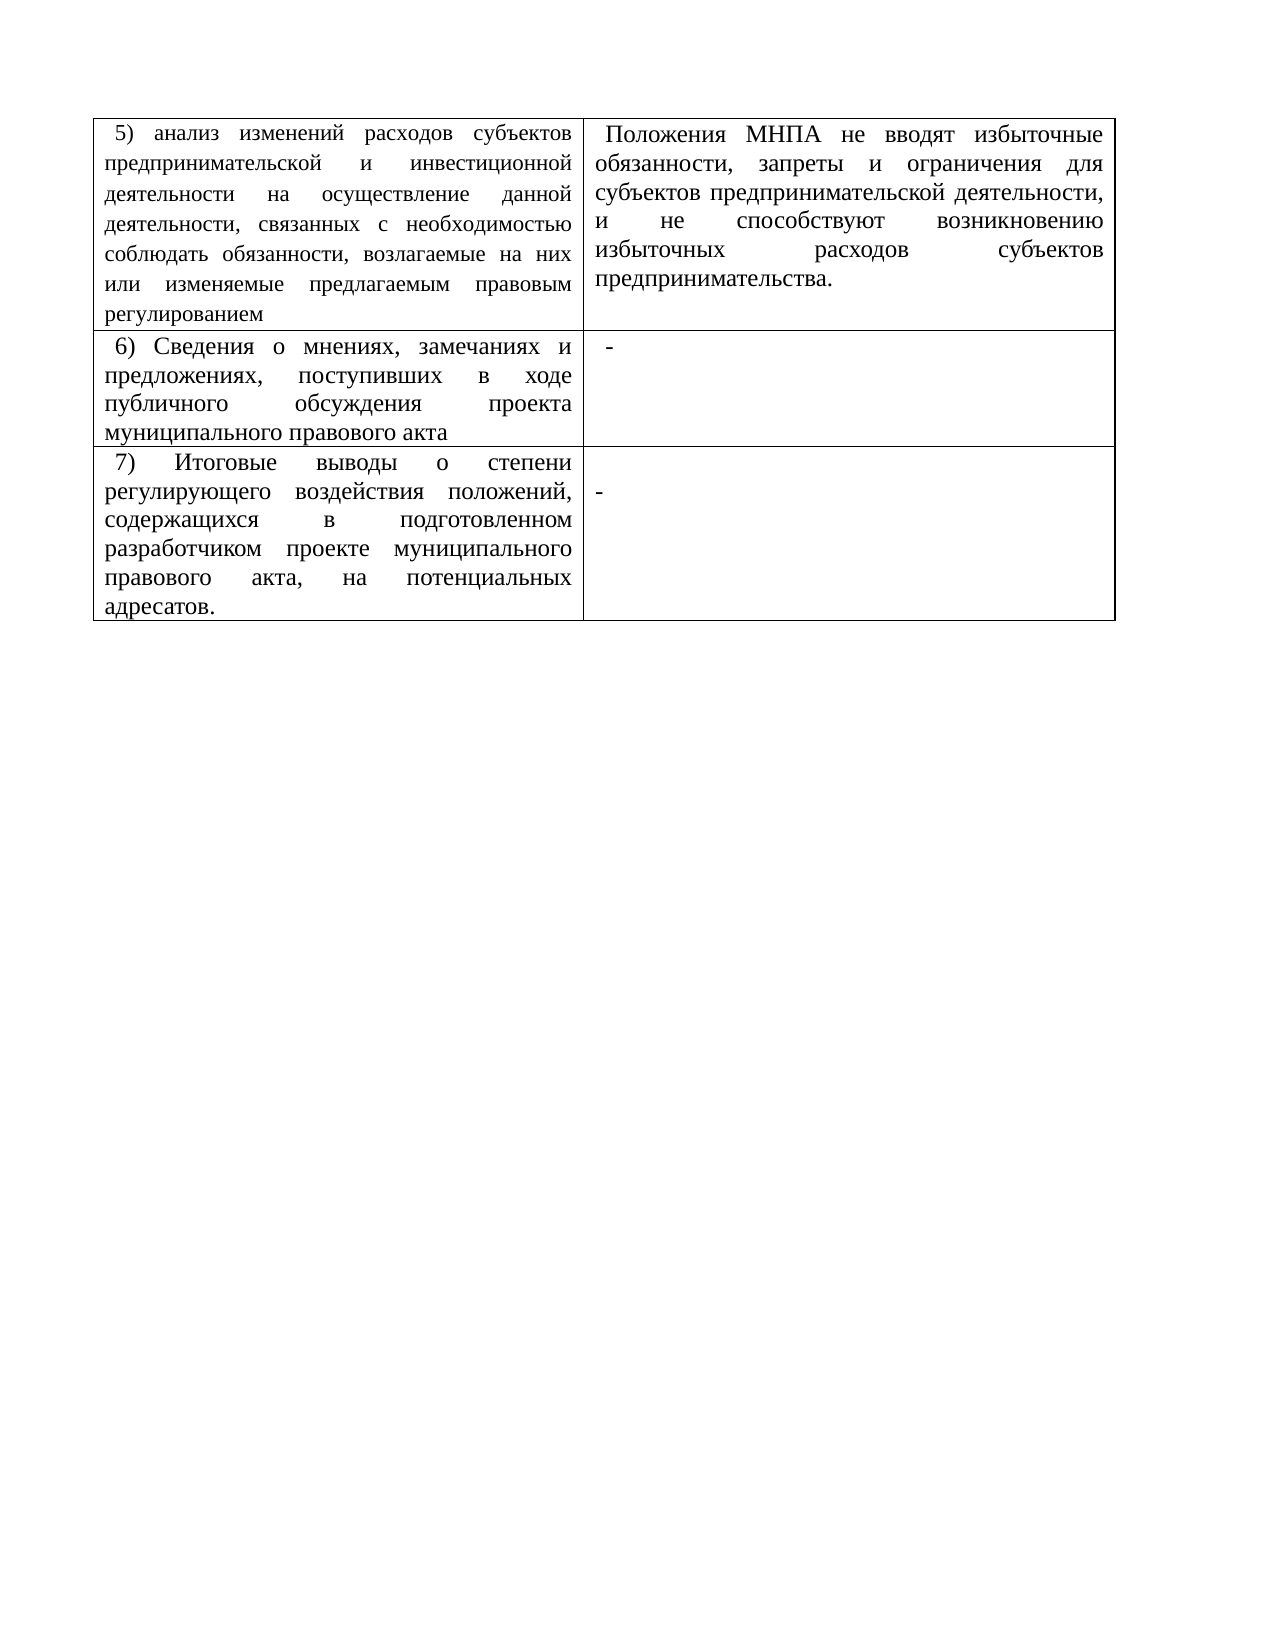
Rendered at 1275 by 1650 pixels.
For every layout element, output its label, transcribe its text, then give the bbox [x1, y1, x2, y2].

table_cell 5) анализ изменений расходов субъектов предпринимательской и инвестиционной деятельности на осуществление данной деятельности, связанных с необходимостью соблюдать обязанности, возлагаемые на них или изменяемые предлагаемым правовым регулированием [94, 119, 583, 330]
table_cell Положения МНПА не вводят избыточные обязанности, запреты и ограничения для субъектов предпринимательской деятельности, и не способствуют возникновению избыточных расходов субъектов предпринимательства. [584, 119, 1114, 330]
table_cell 7) Итоговые выводы о степени регулирующего воздействия положений, содержащихся в подготовленном разработчиком проекте муниципального правового акта, на потенциальных адресатов. [94, 447, 583, 619]
table_cell - [584, 331, 1114, 446]
table_cell 6) Сведения о мнениях, замечаниях и предложениях, поступивших в ходе публичного обсуждения проекта муниципального правового акта [94, 331, 583, 446]
table_cell - [584, 447, 1114, 619]
